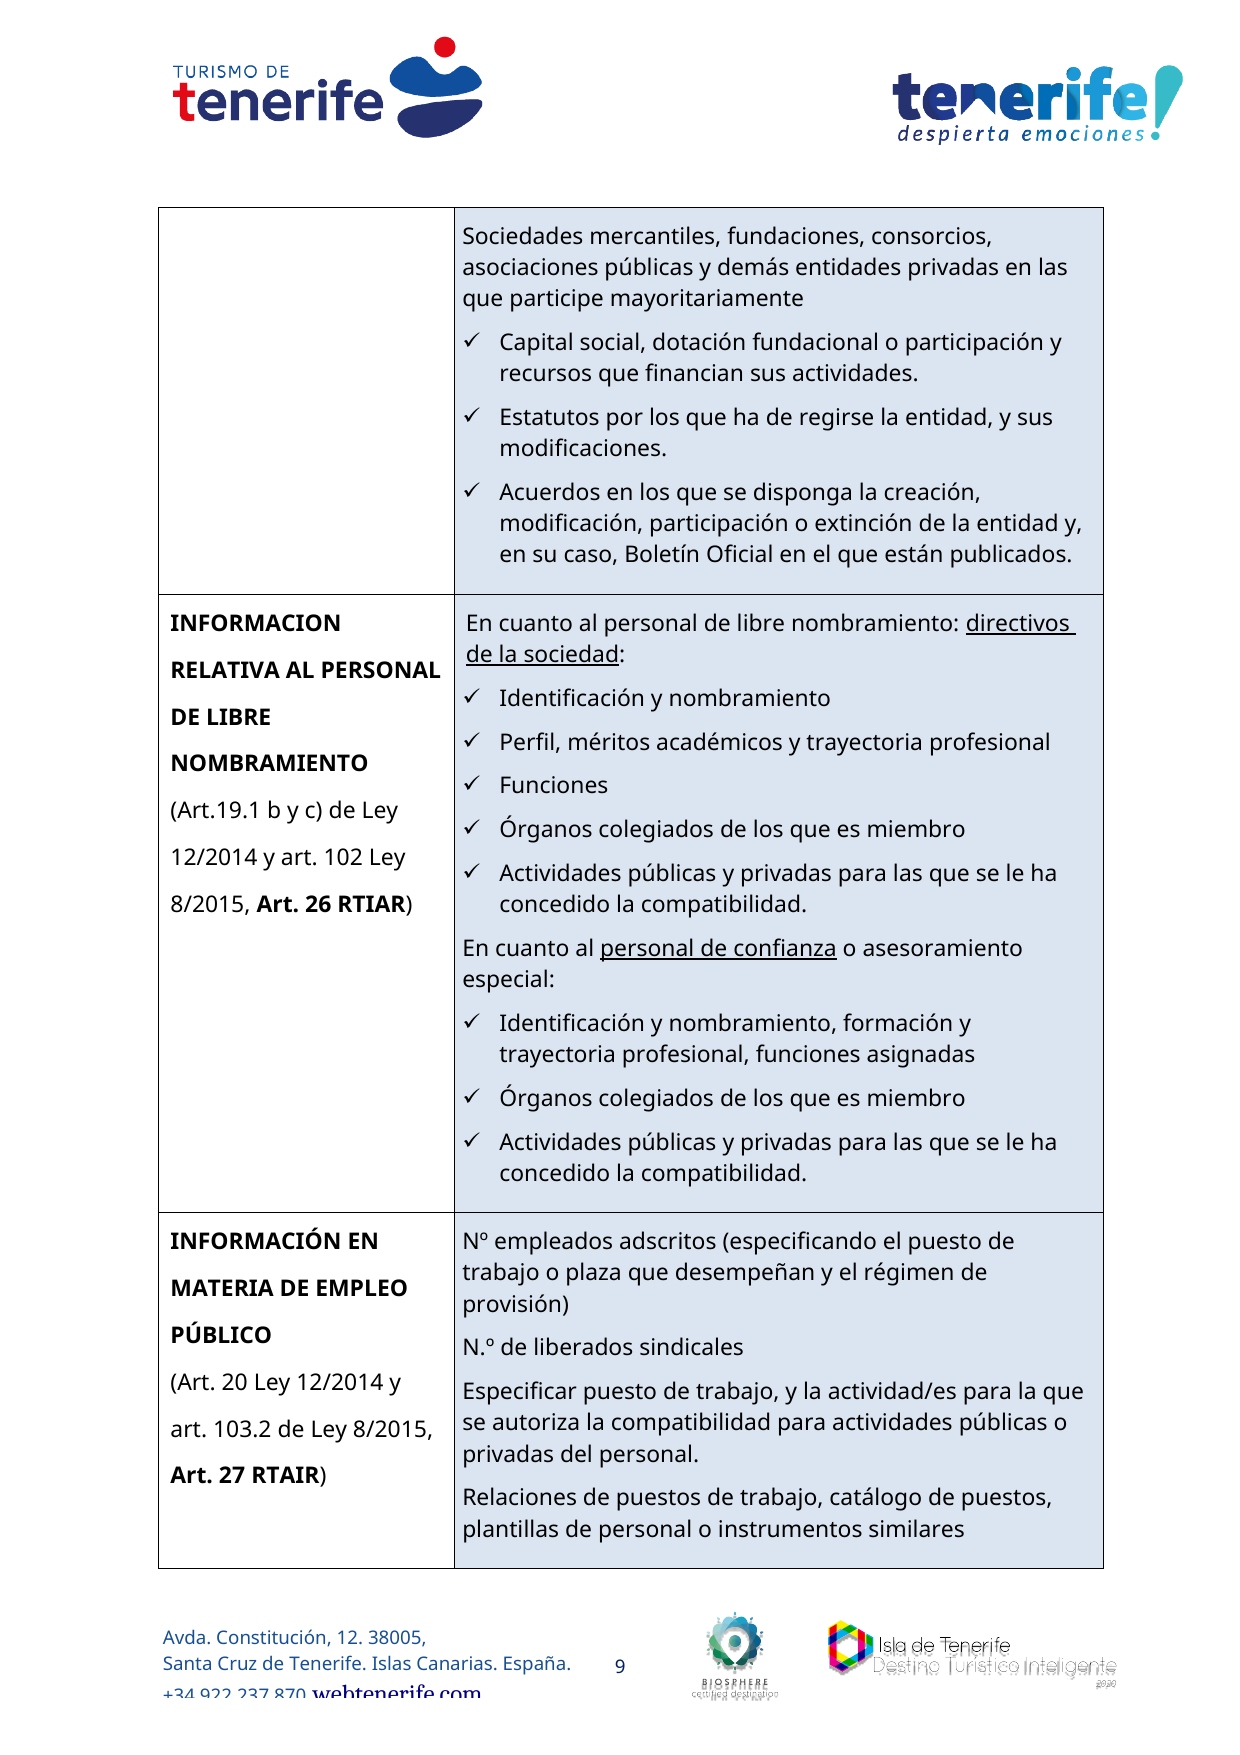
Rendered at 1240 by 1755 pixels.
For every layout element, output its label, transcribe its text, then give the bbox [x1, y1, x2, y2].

table_header [159, 208, 454, 594]
table_cell INFORMACION RELATIVA AL PERSONAL DE LIBRE NOMBRAMIENTO (Art.19.1 b y c) de Ley 12/2014 y art. 102 Ley 8/2015, Art. 26 RTIAR) [159, 595, 454, 1212]
table_cell En cuanto al personal de libre nombramiento: directivos de la sociedad: Identificación y nombramiento Perfil, méritos académicos y trayectoria profesional Funciones Órganos colegiados de los que es miembro Actividades públicas y privadas para las que se le ha concedido la compatibilidad. En cuanto al personal de confianza o asesoramiento especial: Identificación y nombramiento, formación y trayectoria profesional, funciones asignadas Órganos colegiados de los que es miembro Actividades públicas y privadas para las que se le ha concedido la compatibilidad. [455, 595, 1103, 1212]
table_cell INFORMACIÓN EN MATERIA DE EMPLEO PÚBLICO (Art. 20 Ley 12/2014 y art. 103.2 de Ley 8/2015, Art. 27 RTAIR) [159, 1213, 454, 1568]
table_header Sociedades mercantiles, fundaciones, consorcios, asociaciones públicas y demás entidades privadas en las que participe mayoritariamente Capital social, dotación fundacional o participación y recursos que financian sus actividades. Estatutos por los que ha de regirse la entidad, y sus modificaciones. Acuerdos en los que se disponga la creación, modificación, participación o extinción de la entidad y, en su caso, Boletín Oficial en el que están publicados. [455, 208, 1103, 594]
table_cell Nº empleados adscritos (especificando el puesto de trabajo o plaza que desempeñan y el régimen de provisión) N.º de liberados sindicales Especificar puesto de trabajo, y la actividad/es para la que se autoriza la compatibilidad para actividades públicas o privadas del personal. Relaciones de puestos de trabajo, catálogo de puestos, plantillas de personal o instrumentos similares Puestos ocupados y vacantes. Número de efectivos de personal Distribución por grupos de clasificación, especificando el tipo de relación funcionarial, estatutaria o laboral, distinguiendo entre los de carrera e interinos y entre los fijos, indefinidos y temporales. Número de empleados/as por departamentos o consejerías para las administraciones; o en total para las entidades vinculadas o dependientes. Número de liberados/as sindicales, sindicato al que pertenecen, número de horas sindicales utilizadas por sindicato y, en el caso de las entidades del sector público local, coste de las liberaciones. Personal de la entidad Relación nominal del personal que presta servicio en la entidad, indicando el puesto de trabajo que desempeña y el régimen de provisión. Autorizaciones de compatibilidad del personal Identificación personal, puesto de trabajo que desempeña y actividad o actividades para las que se autoriza la compatibilidad, y en su caso, Boletín Oficial en el que se publicaron. [455, 1213, 1103, 1568]
